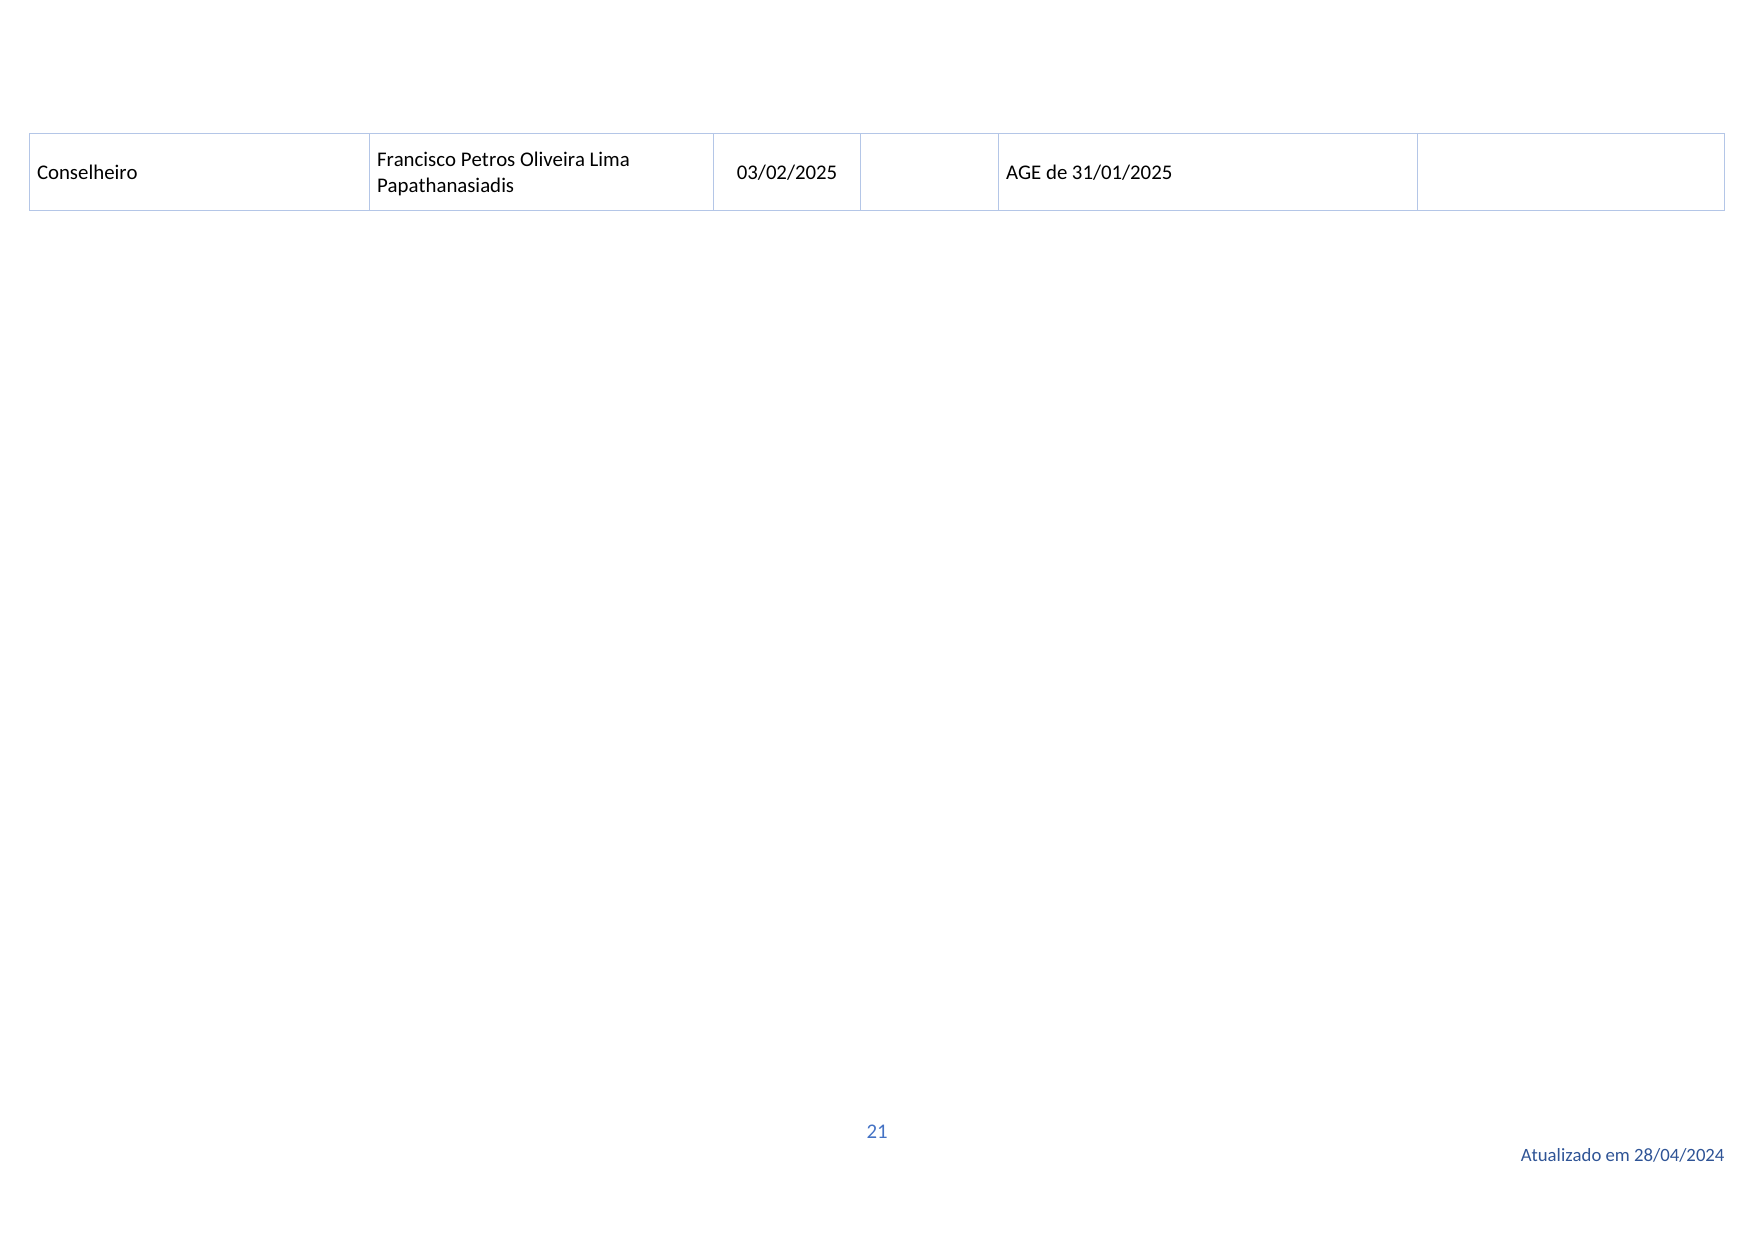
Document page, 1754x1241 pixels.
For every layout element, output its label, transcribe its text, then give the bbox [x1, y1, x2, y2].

table_cell 03/02/2025 [714, 134, 860, 210]
table_cell [1418, 134, 1724, 210]
table_cell Conselheiro [30, 134, 369, 210]
table_cell AGE de 31/01/2025 [999, 134, 1417, 210]
table_cell Francisco Petros Oliveira Lima Papathanasiadis [370, 134, 713, 210]
table_cell [861, 134, 998, 210]
